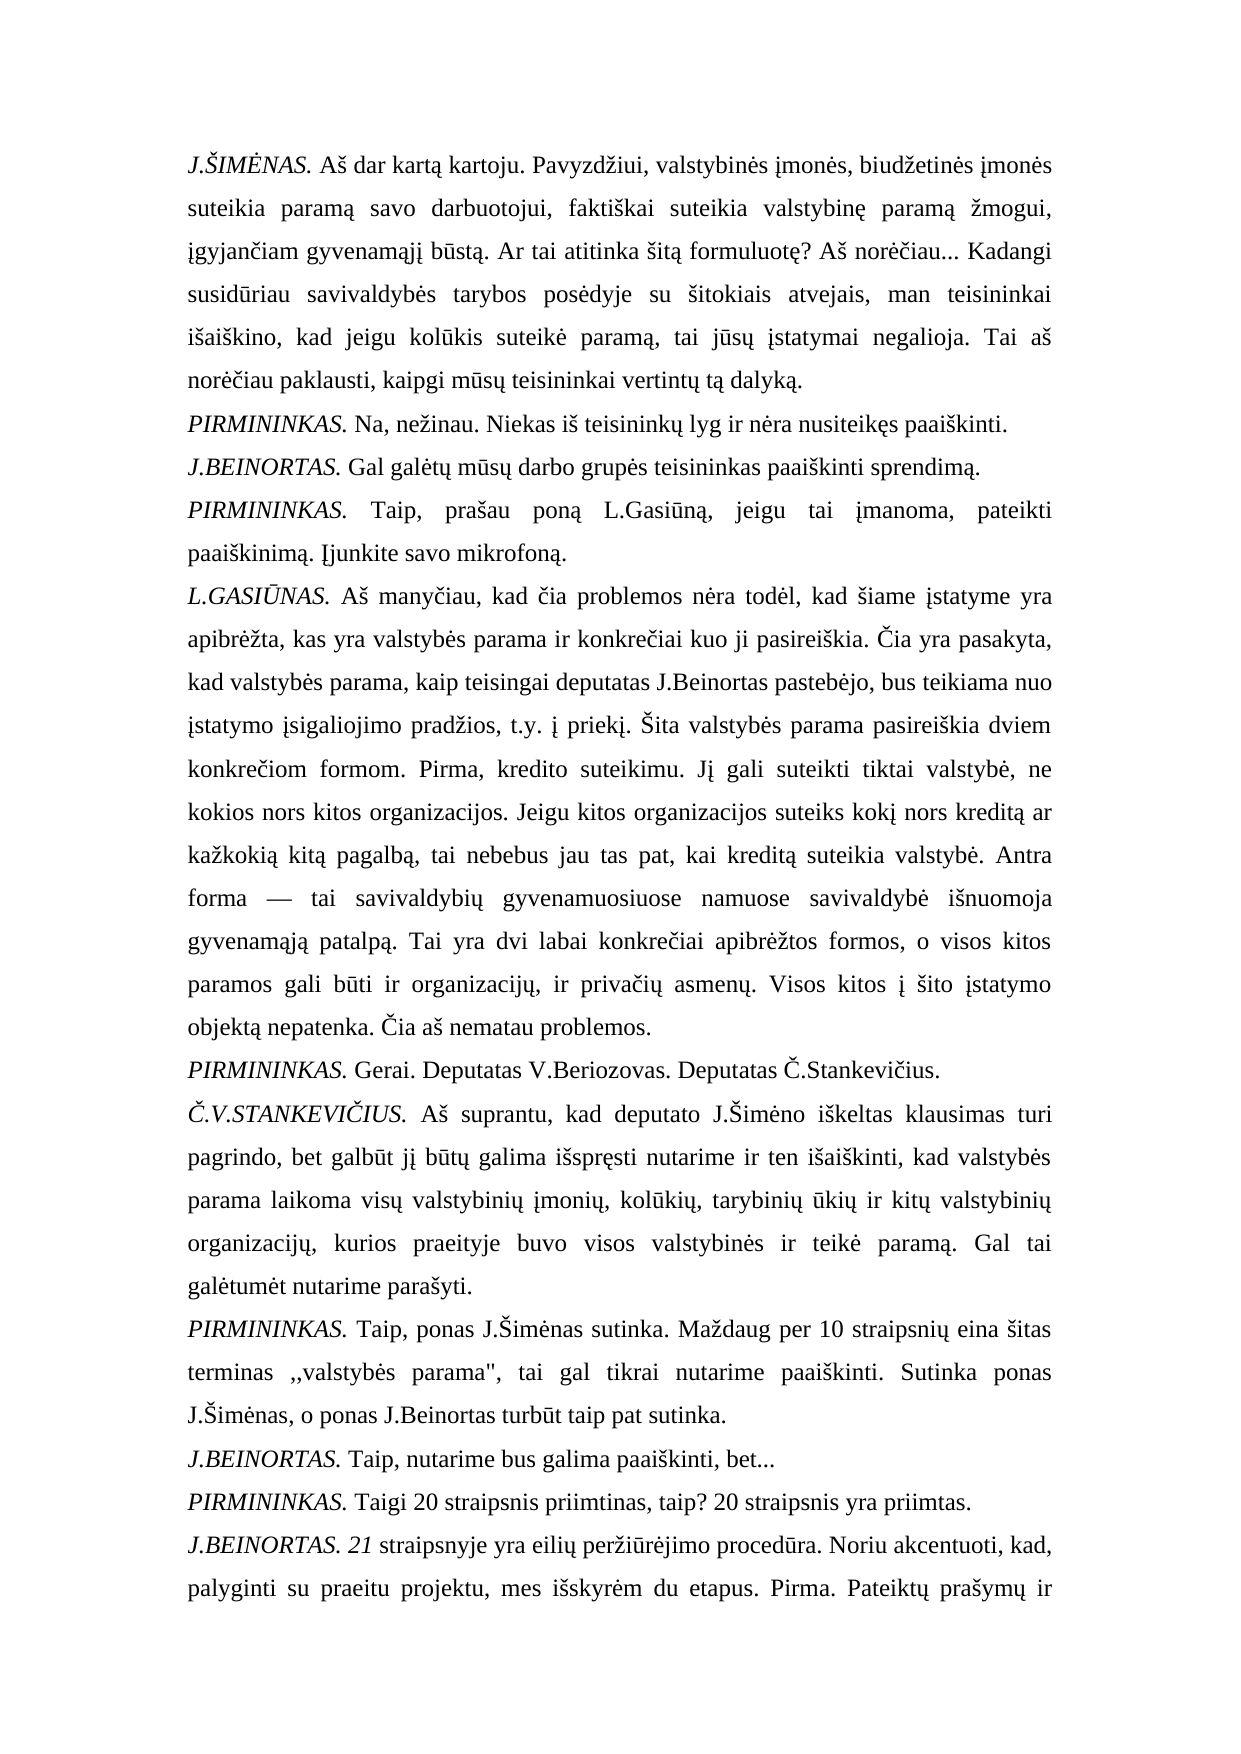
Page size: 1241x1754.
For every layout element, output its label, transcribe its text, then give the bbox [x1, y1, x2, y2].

text PIRMININKAS. Taigi 20 straipsnis priimtinas, taip? 20 straipsnis yra priimtas. [187, 1487, 1053, 1516]
text J.BEINORTAS. Taip, nutarime bus galima paaiškinti, bet... [187, 1444, 1053, 1472]
text PIRMININKAS. Na, nežinau. Niekas iš teisininkų lyg ir nėra nusiteikęs paaiškinti. [187, 409, 1053, 437]
text J.BEINORTAS. Gal galėtų mūsų darbo grupės teisininkas paaiškinti sprendimą. [187, 452, 1053, 481]
text PIRMININKAS. Gerai. Deputatas V.Beriozovas. Deputatas Č.Stankevičius. [187, 1056, 1053, 1084]
text PIRMININKAS. Taip, ponas J.Šimėnas sutinka. Maždaug per 10 straipsnių eina šitas terminas ,,valstybės parama", tai gal tikrai nutarime paaiškinti. Sutinka ponas J.Šimėnas, o ponas J.Beinortas turbūt taip pat sutinka. [187, 1314, 1053, 1429]
text Č.V.STANKEVIČIUS. Aš suprantu, kad deputato J.Šimėno iškeltas klausimas turi pagrindo, bet galbūt jį būtų galima išspręsti nutarime ir ten išaiškinti, kad valstybės parama laikoma visų valstybinių įmonių, kolūkių, tarybinių ūkių ir kitų valstybinių organizacijų, kurios praeityje buvo visos valstybinės ir teikė paramą. Gal tai galėtumėt nutarime parašyti. [187, 1099, 1053, 1300]
text J.ŠIMĖNAS. Aš dar kartą kartoju. Pavyzdžiui, valstybinės įmonės, biudžetinės įmonės suteikia paramą savo darbuotojui, faktiškai suteikia valstybinę paramą žmogui, įgyjančiam gyvenamąjį būstą. Ar tai atitinka šitą formuluotę? Aš norėčiau... Kadangi susidūriau savivaldybės tarybos posėdyje su šitokiais atvejais, man teisininkai išaiškino, kad jeigu kolūkis suteikė paramą, tai jūsų įstatymai negalioja. Tai aš norėčiau paklausti, kaipgi mūsų teisininkai vertintų tą dalyką. [187, 150, 1053, 394]
text J.BEINORTAS. 21 straipsnyje yra eilių peržiūrėjimo procedūra. Noriu akcentuoti, kad, palyginti su praeitu projektu, mes išskyrėm du etapus. Pirma. Pateiktų prašymų ir [187, 1530, 1053, 1602]
text L.GASIŪNAS. Aš manyčiau, kad čia problemos nėra todėl, kad šiame įstatyme yra apibrėžta, kas yra valstybės parama ir konkrečiai kuo ji pasireiškia. Čia yra pasakyta, kad valstybės parama, kaip teisingai deputatas J.Beinortas pastebėjo, bus teikiama nuo įstatymo įsigaliojimo pradžios, t.y. į priekį. Šita valstybės parama pasireiškia dviem konkrečiom formom. Pirma, kredito suteikimu. Jį gali suteikti tiktai valstybė, ne kokios nors kitos organizacijos. Jeigu kitos organizacijos suteiks kokį nors kreditą ar kažkokią kitą pagalbą, tai nebebus jau tas pat, kai kreditą suteikia valstybė. Antra forma — tai savivaldybių gyvenamuosiuose namuose savivaldybė išnuomoja gyvenamąją patalpą. Tai yra dvi labai konkrečiai apibrėžtos formos, o visos kitos paramos gali būti ir organizacijų, ir privačių asmenų. Visos kitos į šito įstatymo objektą nepatenka. Čia aš nematau problemos. [187, 581, 1053, 1041]
text PIRMININKAS. Taip, prašau poną L.Gasiūną, jeigu tai įmanoma, pateikti paaiškinimą. Įjunkite savo mikrofoną. [187, 495, 1053, 567]
